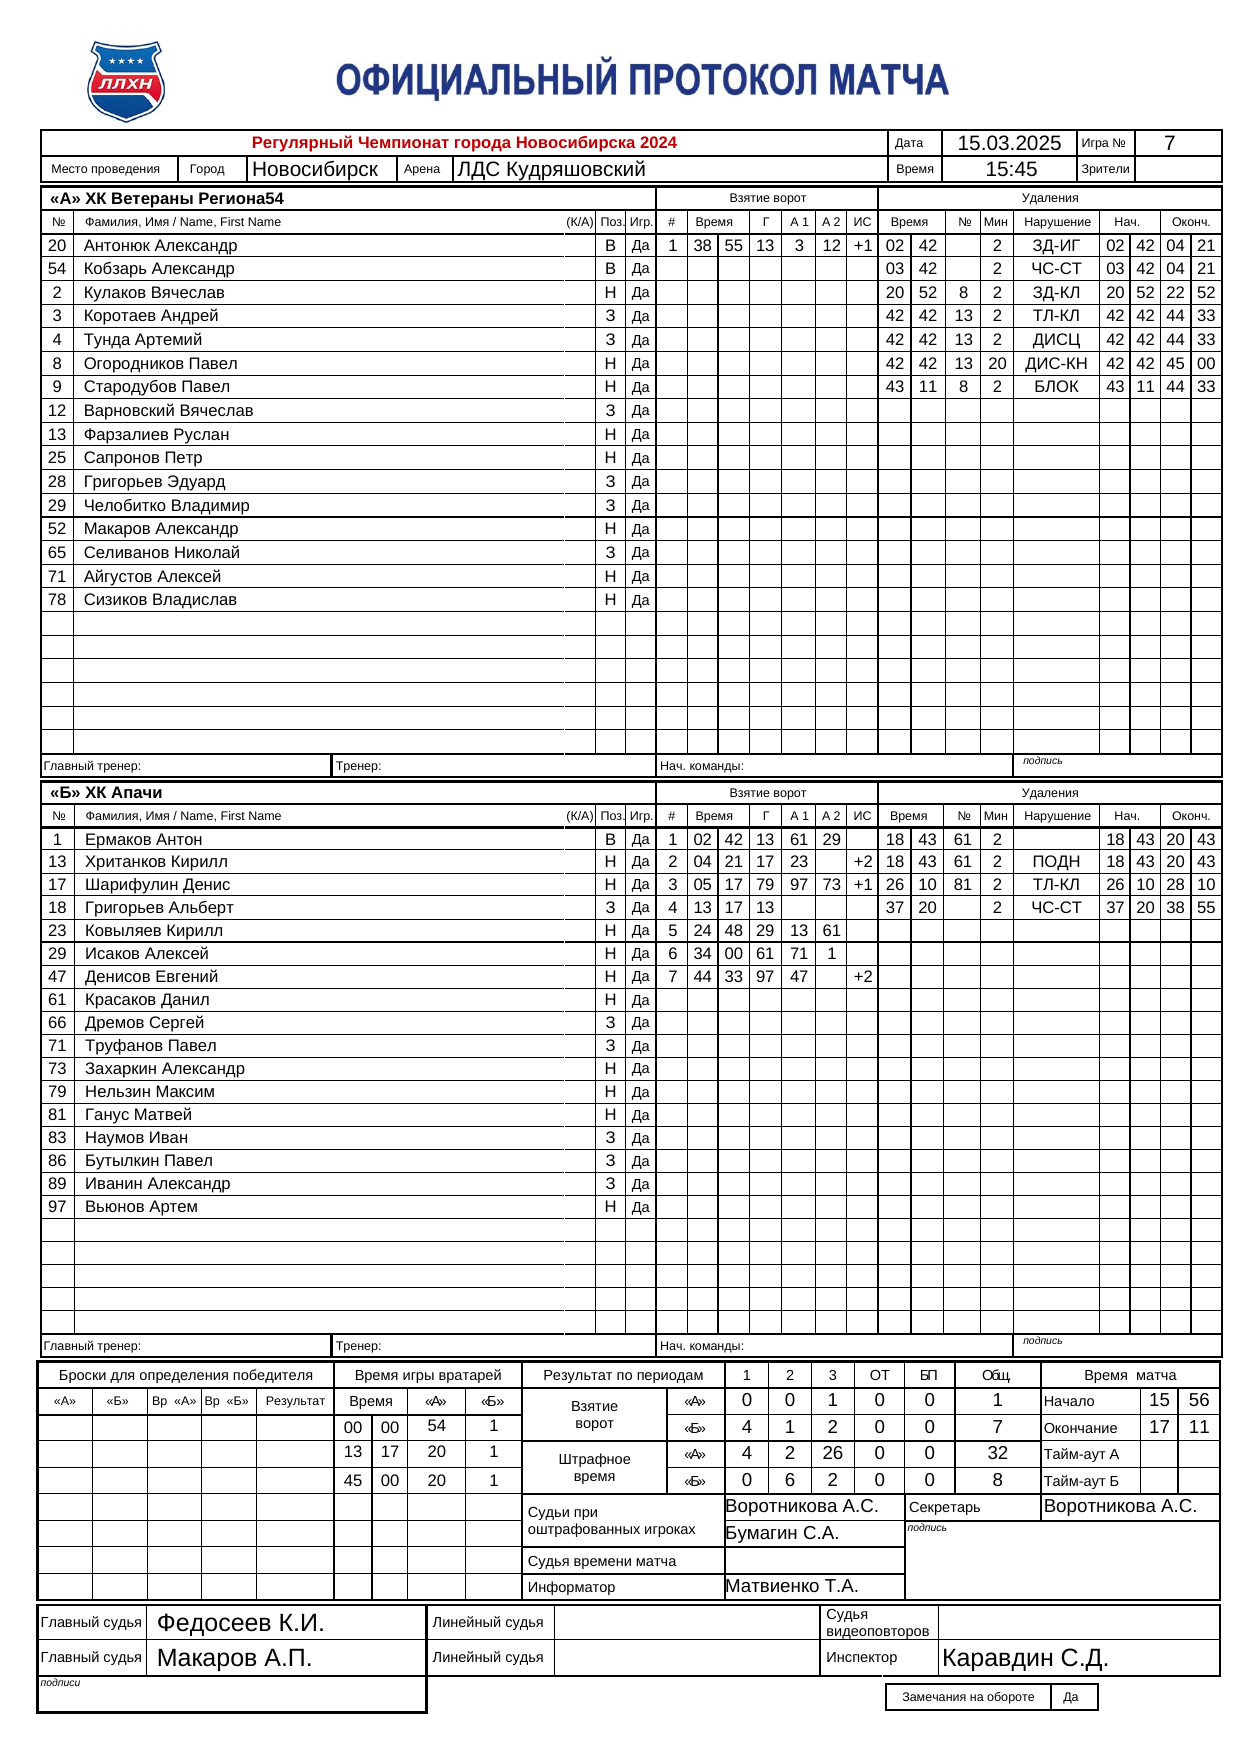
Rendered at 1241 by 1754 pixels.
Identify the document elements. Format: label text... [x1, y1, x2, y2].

table_cell Тренер: [333, 1335, 655, 1356]
table_cell [847, 1311, 877, 1333]
table_cell 1 [956, 1389, 1040, 1413]
table_cell [782, 683, 815, 706]
table_cell [981, 541, 1013, 564]
table_cell Место проведения [42, 157, 177, 181]
table_cell 0 [905, 1468, 954, 1493]
table_cell [1131, 1012, 1160, 1033]
table_cell [879, 1104, 910, 1126]
table_cell [565, 423, 595, 445]
table_cell [688, 1288, 717, 1310]
table_cell 2 [812, 1415, 854, 1440]
table_cell +2 [847, 850, 877, 872]
table_cell [981, 470, 1013, 493]
table_cell [816, 1288, 846, 1310]
table_cell [1014, 612, 1099, 634]
table_cell Нач. команды: [657, 1335, 1012, 1356]
table_cell А 2 [816, 211, 846, 233]
table_cell № [946, 211, 980, 233]
table_cell [565, 1012, 595, 1033]
table_header «А» ХК Ветераны Региона54 [42, 188, 655, 209]
table_cell [1161, 588, 1190, 611]
table_cell [719, 376, 749, 398]
table_cell [1100, 966, 1129, 987]
table_cell [688, 1242, 717, 1264]
table_cell 02 [688, 829, 717, 849]
table_cell [1100, 1288, 1129, 1310]
table_cell [1014, 1150, 1099, 1172]
table_cell [750, 352, 781, 374]
table_cell [1014, 730, 1099, 753]
table_cell [1100, 399, 1129, 422]
table_cell Вьюнов Артем [75, 1196, 564, 1218]
table_cell [944, 943, 980, 964]
table_cell 8 [956, 1468, 1040, 1493]
table_cell [719, 1035, 749, 1057]
table_cell [816, 1012, 846, 1033]
table_cell 1 [769, 1415, 811, 1440]
table_cell [657, 446, 687, 469]
table_cell [782, 1081, 815, 1103]
table_cell [257, 1468, 333, 1493]
table_cell 3 [42, 305, 73, 327]
table_cell [1014, 518, 1099, 540]
table_cell 61 [944, 850, 980, 872]
table_cell [688, 446, 717, 469]
table_cell [202, 1468, 256, 1493]
table_cell [1192, 446, 1221, 469]
table_cell 26 [879, 874, 910, 895]
table_cell Вр «А» [148, 1389, 201, 1413]
table_cell [74, 730, 564, 753]
table_cell 13 [946, 305, 980, 327]
table_cell Тайм-аут А [1042, 1441, 1140, 1467]
table_cell [1100, 1196, 1129, 1218]
table_cell [782, 1035, 815, 1057]
table_cell [816, 1058, 846, 1079]
table_cell [879, 1288, 910, 1310]
table_cell [1014, 636, 1099, 658]
table_cell [912, 1104, 943, 1126]
table_cell 83 [42, 1127, 74, 1149]
table_cell [782, 1173, 815, 1195]
table_cell Н [596, 446, 625, 469]
table_cell 2 [981, 305, 1013, 327]
table_cell [782, 1012, 815, 1033]
table_cell [719, 1219, 749, 1241]
table_cell 03 [879, 257, 910, 280]
table_cell Н [596, 588, 625, 611]
table_cell [1192, 470, 1221, 493]
table_cell 86 [42, 1150, 74, 1172]
table_cell [688, 1196, 717, 1218]
table_cell [719, 565, 749, 587]
table_cell 8 [42, 352, 73, 374]
table_cell 42 [1131, 257, 1160, 280]
table_cell [565, 281, 595, 303]
table_cell [75, 1288, 564, 1310]
table_cell Да [626, 423, 655, 445]
table_cell [1099, 1682, 1220, 1711]
table_cell [1014, 683, 1099, 706]
table_cell № [42, 211, 73, 233]
table_cell [1131, 1104, 1160, 1126]
table_cell [847, 1035, 877, 1057]
table_cell Да [626, 565, 655, 587]
table_cell [626, 612, 655, 634]
table_cell 42 [912, 352, 945, 374]
table_cell Н [596, 989, 625, 1011]
table_cell [719, 494, 749, 516]
table_cell [565, 707, 595, 729]
table_cell [879, 588, 910, 611]
table_cell 24 [688, 920, 717, 941]
table_cell 66 [42, 1012, 74, 1033]
table_cell [750, 707, 781, 729]
table_cell [719, 730, 749, 753]
table_cell [202, 1416, 256, 1440]
table_header Удаления [879, 188, 1221, 209]
table_cell [719, 989, 749, 1011]
table_cell 20 [1161, 850, 1190, 872]
table_cell 79 [750, 874, 781, 895]
table_cell [782, 1288, 815, 1310]
table_cell [946, 494, 980, 516]
table_cell [719, 399, 749, 422]
table_cell 29 [750, 920, 781, 941]
table_cell [944, 966, 980, 987]
table_cell З [596, 1127, 625, 1149]
table_cell [657, 612, 687, 634]
table_cell [596, 683, 625, 706]
table_cell [719, 446, 749, 469]
table_cell [408, 1521, 465, 1546]
table_cell [816, 1242, 846, 1264]
table_cell [879, 1242, 910, 1264]
table_cell [782, 730, 815, 753]
table_cell [657, 1265, 687, 1287]
table_cell З [596, 1150, 625, 1172]
table_cell [1100, 636, 1129, 658]
table_cell [1161, 659, 1190, 682]
table_cell Время [335, 1389, 407, 1413]
table_cell [879, 1219, 910, 1241]
table_cell 0 [726, 1389, 768, 1413]
table_cell [688, 1219, 717, 1241]
table_cell Поз. [596, 211, 625, 233]
table_cell [847, 1081, 877, 1103]
table_header 15.03.2025 [943, 131, 1076, 155]
table_cell [688, 1127, 717, 1149]
table_cell 44 [1161, 328, 1190, 351]
table_cell 33 [719, 966, 749, 987]
table_cell [847, 612, 877, 634]
table_cell 38 [1161, 896, 1190, 918]
table_cell [1014, 1012, 1099, 1033]
table_cell [946, 257, 980, 280]
table_cell [816, 399, 846, 422]
table_header Время игры вратарей [335, 1363, 521, 1387]
table_cell [1131, 399, 1160, 422]
table_cell [782, 376, 815, 398]
table_cell [688, 565, 717, 587]
table_cell [1131, 1288, 1160, 1310]
table_cell [626, 659, 655, 682]
table_cell [912, 1035, 943, 1057]
table_cell [1014, 446, 1099, 469]
table_header 7 [1136, 131, 1221, 155]
table_cell [879, 1265, 910, 1287]
table_cell [782, 1058, 815, 1079]
table_cell [981, 1035, 1013, 1057]
table_cell [981, 1058, 1013, 1079]
table_cell [657, 588, 687, 611]
table_cell [1131, 1150, 1160, 1172]
table_cell [946, 636, 980, 658]
table_cell 29 [816, 829, 846, 849]
table_cell Коротаев Андрей [74, 305, 564, 327]
table_cell [879, 636, 910, 658]
table_cell [626, 1219, 655, 1241]
table_cell [565, 446, 595, 469]
table_cell Да [626, 257, 655, 280]
table_cell 8 [946, 281, 980, 303]
table_cell «А» [668, 1442, 724, 1467]
table_cell [1131, 1265, 1160, 1287]
table_cell [1161, 1288, 1190, 1310]
table_cell [912, 1196, 943, 1218]
table_cell [42, 1242, 74, 1264]
table_cell [1131, 920, 1160, 941]
table_cell 42 [879, 305, 910, 327]
table_cell [688, 707, 717, 729]
table_cell [657, 1311, 687, 1333]
table_cell +2 [847, 966, 877, 987]
table_cell [750, 541, 781, 564]
table_cell [944, 896, 980, 918]
table_cell Да [626, 829, 655, 849]
table_cell [596, 707, 625, 729]
table_cell Время [879, 805, 943, 826]
table_cell [719, 328, 749, 351]
table_cell [1014, 423, 1099, 445]
table_cell Каравдин С.Д. [939, 1640, 1219, 1675]
table_cell 65 [42, 541, 73, 564]
table_cell 43 [879, 376, 910, 398]
table_cell [847, 1242, 877, 1264]
table_cell 18 [879, 829, 910, 849]
table_cell [1131, 494, 1160, 516]
table_cell [912, 966, 943, 987]
table_cell [946, 235, 980, 256]
table_cell [1100, 588, 1129, 611]
table_cell [816, 659, 846, 682]
table_cell [565, 920, 595, 941]
table_cell 02 [1100, 235, 1129, 256]
table_cell [944, 1127, 980, 1149]
table_cell [257, 1494, 333, 1520]
table_cell 28 [1161, 874, 1190, 895]
table_cell [1131, 1081, 1160, 1103]
table_cell [688, 1081, 717, 1103]
table_cell Айгустов Алексей [74, 565, 564, 587]
table_cell 26 [1100, 874, 1129, 895]
table_cell [1131, 541, 1160, 564]
table_cell [912, 612, 945, 634]
table_cell Секретарь [906, 1495, 1040, 1520]
table_cell [719, 470, 749, 493]
table_cell [1131, 659, 1160, 682]
table_cell [466, 1494, 521, 1520]
table_cell Труфанов Павел [75, 1035, 564, 1057]
table_cell [1100, 1242, 1129, 1264]
table_cell 97 [782, 874, 815, 895]
table_cell Фамилия, Имя / Name, First Name [75, 805, 565, 826]
table_cell [816, 305, 846, 327]
table_cell [1014, 588, 1099, 611]
table_cell Шарифулин Денис [75, 874, 564, 895]
table_cell Тайм-аут Б [1042, 1468, 1140, 1493]
table_cell [565, 518, 595, 540]
table_cell 03 [1100, 257, 1129, 280]
table_cell [1192, 1265, 1221, 1287]
table_cell 17 [1141, 1415, 1177, 1440]
table_cell 2 [812, 1468, 854, 1493]
table_cell Время [889, 157, 941, 181]
table_cell [565, 730, 595, 753]
table_cell 28 [42, 470, 73, 493]
table_cell [565, 896, 595, 918]
table_cell [750, 659, 781, 682]
table_cell [912, 541, 945, 564]
table_cell Нарушение [1014, 805, 1099, 826]
table_cell 2 [981, 376, 1013, 398]
table_cell 42 [912, 257, 945, 280]
table_cell [1014, 829, 1099, 849]
table_cell ТЛ-КЛ [1014, 305, 1099, 327]
table_cell [847, 423, 877, 445]
table_cell [847, 328, 877, 351]
table_cell [912, 1265, 943, 1287]
table_cell [816, 612, 846, 634]
table_cell 11 [1131, 376, 1160, 398]
table_cell 11 [912, 376, 945, 398]
table_cell [726, 1548, 904, 1573]
table_cell [565, 850, 595, 872]
table_header «Б» ХК Апачи [42, 783, 655, 803]
table_cell 89 [42, 1173, 74, 1195]
table_cell [657, 541, 687, 564]
table_cell 1 [657, 235, 687, 256]
table_header Дата [889, 131, 941, 155]
table_cell [750, 1012, 781, 1033]
table_cell [565, 1127, 595, 1149]
table_cell [981, 1242, 1013, 1264]
table_cell 20 [912, 896, 943, 918]
picture [5, 28, 1179, 129]
table_cell [408, 1574, 465, 1599]
table_cell [1192, 612, 1221, 634]
table_cell [373, 1494, 407, 1520]
table_cell [912, 730, 945, 753]
table_cell [657, 1219, 687, 1241]
table_cell [1141, 1441, 1177, 1467]
table_cell [782, 423, 815, 445]
table_cell [1014, 541, 1099, 564]
table_cell [335, 1521, 371, 1546]
table_cell А 1 [782, 211, 815, 233]
table_cell [847, 1265, 877, 1287]
table_cell Матвиенко Т.А. [726, 1575, 904, 1599]
table_cell [626, 683, 655, 706]
table_cell [750, 1058, 781, 1079]
table_cell [1131, 1035, 1160, 1057]
table_cell 43 [912, 850, 943, 872]
table_cell [565, 1196, 595, 1218]
table_cell [944, 1311, 980, 1333]
table_cell 33 [1192, 305, 1221, 327]
table_cell 10 [912, 874, 943, 895]
table_cell 78 [42, 588, 73, 611]
table_cell [912, 707, 945, 729]
table_cell [750, 636, 781, 658]
table_cell [1161, 707, 1190, 729]
table_header 2 [769, 1363, 811, 1387]
table_cell [719, 257, 749, 280]
table_cell [1014, 707, 1099, 729]
table_cell [944, 1288, 980, 1310]
table_cell 43 [912, 829, 943, 849]
table_cell Да [626, 1173, 655, 1195]
table_cell 25 [42, 446, 73, 469]
table_cell 7 [956, 1415, 1040, 1440]
table_cell Воротникова А.С. [1042, 1495, 1219, 1520]
table_cell [782, 1219, 815, 1241]
table_cell 0 [855, 1415, 904, 1440]
table_cell Макаров Александр [74, 518, 564, 540]
table_cell 20 [408, 1468, 465, 1493]
table_cell Н [596, 920, 625, 941]
table_cell [1100, 1104, 1129, 1126]
table_cell [39, 1521, 92, 1546]
table_cell [847, 1288, 877, 1310]
table_cell [1192, 1288, 1221, 1310]
table_cell [782, 541, 815, 564]
table_cell [75, 1242, 564, 1264]
table_cell [1192, 541, 1221, 564]
table_cell Да [626, 1150, 655, 1172]
table_cell [1100, 612, 1129, 634]
table_cell Тренер: [333, 755, 655, 776]
table_header Да [1052, 1685, 1097, 1709]
table_cell [912, 1058, 943, 1079]
table_cell 13 [335, 1441, 371, 1467]
table_cell 42 [879, 352, 910, 374]
table_cell [1100, 470, 1129, 493]
table_cell [912, 659, 945, 682]
table_cell [257, 1521, 333, 1546]
table_cell [946, 707, 980, 729]
table_cell 2 [981, 850, 1013, 872]
table_cell [626, 707, 655, 729]
table_cell 04 [688, 850, 717, 872]
table_cell [1192, 1196, 1221, 1218]
table_cell 0 [905, 1442, 954, 1467]
table_cell [565, 1311, 595, 1333]
table_cell «Б » [466, 1389, 521, 1413]
table_cell [939, 1606, 1219, 1639]
table_cell Да [626, 920, 655, 941]
table_cell [1100, 1058, 1129, 1079]
table_cell [657, 1288, 687, 1310]
table_cell [1136, 157, 1221, 181]
table_cell [565, 1242, 595, 1264]
table_cell «Б» [668, 1415, 724, 1440]
table_cell [688, 1150, 717, 1172]
table_cell [1131, 730, 1160, 753]
table_cell [847, 920, 877, 941]
table_cell [688, 423, 717, 445]
table_cell [565, 1104, 595, 1126]
table_cell [782, 565, 815, 587]
table_cell 12 [42, 399, 73, 422]
table_cell А 2 [816, 805, 846, 826]
table_cell [944, 1242, 980, 1264]
table_cell 61 [42, 989, 74, 1011]
table_cell [879, 423, 910, 445]
table_cell [946, 518, 980, 540]
table_cell [981, 1311, 1013, 1333]
table_cell [565, 1035, 595, 1057]
table_cell [565, 989, 595, 1011]
table_cell [1161, 966, 1190, 987]
table_cell [657, 565, 687, 587]
table_cell [657, 659, 687, 682]
table_cell [93, 1547, 147, 1573]
table_cell [657, 1035, 687, 1057]
table_cell Оконч. [1161, 211, 1221, 233]
table_cell 04 [1161, 235, 1190, 256]
table_cell [1131, 989, 1160, 1011]
table_cell подпись [1014, 1335, 1221, 1356]
table_cell 61 [816, 920, 846, 941]
table_cell Григорьев Эдуард [74, 470, 564, 493]
table_cell [879, 1081, 910, 1103]
table_cell [565, 659, 595, 682]
table_cell [1100, 1035, 1129, 1057]
table_cell 20 [42, 235, 73, 256]
table_cell [946, 659, 980, 682]
table_cell [847, 305, 877, 327]
table_cell 71 [42, 1035, 74, 1057]
table_cell [373, 1574, 407, 1599]
table_cell [596, 730, 625, 753]
table_cell [596, 1311, 625, 1333]
table_cell ТЛ-КЛ [1014, 874, 1099, 895]
table_cell [750, 588, 781, 611]
table_cell [719, 707, 749, 729]
table_cell [1161, 612, 1190, 634]
table_cell З [596, 1012, 625, 1033]
table_cell [719, 636, 749, 658]
table_cell [1014, 1265, 1099, 1287]
table_cell [879, 989, 910, 1011]
table_cell 18 [1100, 850, 1129, 872]
table_cell [1100, 730, 1129, 753]
table_cell [1131, 446, 1160, 469]
table_cell 05 [688, 874, 717, 895]
table_cell подписи [39, 1677, 425, 1711]
table_cell 00 [373, 1416, 407, 1440]
table_cell Линейный судья [428, 1640, 554, 1675]
table_cell [912, 1081, 943, 1103]
table_cell Красаков Данил [75, 989, 564, 1011]
table_cell [946, 683, 980, 706]
table_cell 43 [1192, 829, 1221, 849]
table_cell [750, 1196, 781, 1218]
table_cell Время [879, 211, 945, 233]
table_cell 4 [657, 896, 687, 918]
table_cell [565, 305, 595, 327]
table_cell [782, 588, 815, 611]
table_cell [847, 518, 877, 540]
table_cell [847, 494, 877, 516]
table_cell [1014, 1081, 1099, 1103]
table_cell [657, 683, 687, 706]
table_cell Зрители [1078, 157, 1134, 181]
table_cell [847, 470, 877, 493]
table_cell [1161, 470, 1190, 493]
table_cell [946, 470, 980, 493]
table_cell [42, 683, 73, 706]
table_cell [596, 1219, 625, 1241]
table_cell [1192, 1150, 1221, 1172]
table_cell [879, 943, 910, 964]
table_cell [912, 1150, 943, 1172]
table_cell Наумов Иван [75, 1127, 564, 1149]
table_cell [42, 659, 73, 682]
table_cell [75, 1311, 564, 1333]
table_cell [879, 1311, 910, 1333]
table_cell [816, 1127, 846, 1149]
table_cell 17 [373, 1441, 407, 1467]
table_cell [657, 1242, 687, 1264]
table_cell [912, 518, 945, 540]
table_cell [688, 257, 717, 280]
table_cell 73 [816, 874, 846, 895]
table_cell [1100, 1265, 1129, 1287]
table_cell [39, 1416, 92, 1440]
table_cell 23 [782, 850, 815, 872]
table_cell [816, 352, 846, 374]
table_cell [782, 352, 815, 374]
table_cell 43 [1100, 376, 1129, 398]
table_cell [847, 399, 877, 422]
table_cell [1014, 1173, 1099, 1195]
table_cell Линейный судья [428, 1606, 554, 1639]
table_cell [1192, 1242, 1221, 1264]
table_cell [912, 423, 945, 445]
table_cell [657, 399, 687, 422]
table_cell [750, 305, 781, 327]
table_cell [1161, 446, 1190, 469]
table_cell [688, 376, 717, 398]
table_cell [1131, 565, 1160, 587]
table_cell [688, 1012, 717, 1033]
table_cell [981, 1265, 1013, 1287]
table_cell Сапронов Петр [74, 446, 564, 469]
table_cell [1161, 565, 1190, 587]
table_cell 21 [719, 850, 749, 872]
table_cell 20 [879, 281, 910, 303]
table_cell З [596, 305, 625, 327]
table_cell Нач. [1100, 805, 1160, 826]
table_header Результат по периодам [523, 1363, 724, 1387]
table_cell [816, 446, 846, 469]
table_cell ЗД-ИГ [1014, 235, 1099, 256]
table_cell [1131, 683, 1160, 706]
table_cell Фарзалиев Руслан [74, 423, 564, 445]
table_cell [565, 235, 595, 256]
table_header 3 [812, 1363, 854, 1387]
table_cell [1100, 1127, 1129, 1149]
table_cell Начало [1042, 1389, 1140, 1413]
table_cell Да [626, 874, 655, 895]
table_cell [912, 1242, 943, 1264]
table_cell [912, 494, 945, 516]
table_cell [93, 1416, 147, 1440]
table_cell +1 [847, 874, 877, 895]
table_cell 17 [750, 850, 781, 872]
table_cell Н [596, 966, 625, 987]
table_cell 54 [42, 257, 73, 280]
table_cell 97 [750, 966, 781, 987]
table_cell [1161, 1265, 1190, 1287]
table_cell Да [626, 470, 655, 493]
table_cell Фамилия, Имя / Name, First Name [74, 211, 565, 233]
table_cell «А» [39, 1389, 92, 1413]
table_cell [1192, 1311, 1221, 1333]
table_cell 26 [812, 1442, 854, 1467]
table_cell [257, 1441, 333, 1467]
table_cell 42 [879, 328, 910, 351]
table_cell [879, 659, 910, 682]
table_cell Арена [398, 157, 452, 181]
table_cell 13 [688, 896, 717, 918]
table_cell [626, 1265, 655, 1287]
table_cell [688, 588, 717, 611]
table_cell [373, 1547, 407, 1573]
table_cell [1131, 943, 1160, 964]
table_cell 37 [1100, 896, 1129, 918]
table_cell [1014, 943, 1099, 964]
table_cell [750, 376, 781, 398]
table_cell Да [626, 1035, 655, 1057]
table_cell [565, 1081, 595, 1103]
table_cell [1192, 659, 1221, 682]
table_cell 97 [42, 1196, 74, 1218]
table_cell [1161, 518, 1190, 540]
table_cell 38 [688, 235, 717, 256]
table_cell [1192, 707, 1221, 729]
table_cell [816, 1219, 846, 1241]
table_cell [93, 1468, 147, 1493]
table_cell 2 [769, 1442, 811, 1467]
table_cell 54 [408, 1416, 465, 1440]
table_cell [816, 1265, 846, 1287]
table_cell [1100, 446, 1129, 469]
table_cell Ковыляев Кирилл [75, 920, 564, 941]
table_cell З [596, 1035, 625, 1057]
table_cell [148, 1574, 201, 1599]
table_cell Селиванов Николай [74, 541, 564, 564]
table_cell [1161, 1219, 1190, 1241]
table_cell 42 [719, 829, 749, 849]
table_cell Федосеев К.И. [147, 1606, 425, 1639]
table_cell [847, 1012, 877, 1033]
table_cell 11 [1179, 1415, 1219, 1440]
table_cell [688, 989, 717, 1011]
table_cell [750, 1173, 781, 1195]
table_cell [42, 1265, 74, 1287]
table_cell [912, 636, 945, 658]
table_cell 34 [688, 943, 717, 964]
table_cell 17 [719, 896, 749, 918]
table_cell 44 [1161, 305, 1190, 327]
table_cell [688, 518, 717, 540]
table_cell [816, 470, 846, 493]
table_cell Антонюк Александр [74, 235, 564, 256]
table_cell [946, 399, 980, 422]
table_cell Н [596, 1058, 625, 1079]
table_cell «Б» [93, 1389, 147, 1413]
table_header Время матча [1042, 1363, 1219, 1387]
table_cell [847, 1196, 877, 1218]
table_cell [750, 1035, 781, 1057]
table_header Броски для определения победителя [39, 1363, 333, 1387]
table_cell [1161, 399, 1190, 422]
table_cell 33 [1192, 328, 1221, 351]
table_cell 61 [750, 943, 781, 964]
table_cell [879, 1035, 910, 1057]
table_cell [1161, 1058, 1190, 1079]
table_cell 42 [1100, 328, 1129, 351]
table_cell [626, 1311, 655, 1333]
table_cell [879, 730, 910, 753]
table_cell [1100, 1150, 1129, 1172]
table_cell [912, 1127, 943, 1149]
table_cell [946, 588, 980, 611]
table_cell Н [596, 376, 625, 398]
table_cell [428, 1677, 882, 1711]
table_cell [981, 1012, 1013, 1033]
table_cell 45 [1161, 352, 1190, 374]
table_cell 3 [782, 235, 815, 256]
table_cell [1161, 1242, 1190, 1264]
table_cell [1179, 1441, 1219, 1467]
table_cell [912, 989, 943, 1011]
table_cell [1161, 730, 1190, 753]
table_cell [626, 1288, 655, 1310]
table_cell [750, 423, 781, 445]
table_cell Да [626, 446, 655, 469]
table_cell [847, 943, 877, 964]
table_cell 43 [1131, 829, 1160, 849]
table_cell [657, 1081, 687, 1103]
table_cell 52 [42, 518, 73, 540]
table_cell [1100, 518, 1129, 540]
table_cell 4 [726, 1415, 768, 1440]
table_cell [879, 470, 910, 493]
table_header Игра № [1078, 131, 1134, 155]
table_cell Взятие ворот [523, 1389, 666, 1440]
table_cell [912, 1311, 943, 1333]
table_cell [816, 1150, 846, 1172]
table_cell [816, 683, 846, 706]
table_cell З [596, 328, 625, 351]
table_cell 13 [42, 850, 74, 872]
table_cell [719, 1081, 749, 1103]
table_cell [657, 1173, 687, 1195]
table_cell [879, 683, 910, 706]
table_cell Г [750, 805, 781, 826]
table_cell [657, 1104, 687, 1126]
table_cell [565, 257, 595, 280]
table_cell [1179, 1468, 1219, 1493]
table_cell # [657, 805, 687, 826]
table_cell [879, 446, 910, 469]
table_cell ДИС-КН [1014, 352, 1099, 374]
table_cell [912, 683, 945, 706]
table_cell 13 [782, 920, 815, 941]
table_cell [1014, 1288, 1099, 1310]
table_cell [688, 1265, 717, 1287]
table_cell [555, 1606, 819, 1639]
table_cell [688, 1173, 717, 1195]
table_cell 15 [1141, 1389, 1177, 1413]
table_cell Захаркин Александр [75, 1058, 564, 1079]
table_cell Город [179, 157, 246, 181]
table_cell [981, 565, 1013, 587]
table_cell Н [596, 943, 625, 964]
table_cell 23 [42, 920, 74, 941]
table_cell [596, 636, 625, 658]
table_cell Поз. [596, 805, 625, 826]
table_cell [1014, 1127, 1099, 1149]
table_cell 43 [1131, 850, 1160, 872]
table_cell 13 [750, 829, 781, 849]
table_cell [1100, 943, 1129, 964]
table_cell [1100, 541, 1129, 564]
table_cell Да [626, 943, 655, 964]
table_cell [565, 376, 595, 398]
table_cell [1192, 1219, 1221, 1241]
table_cell ЧС-СТ [1014, 257, 1099, 280]
table_cell [750, 1104, 781, 1126]
table_cell [688, 730, 717, 753]
table_cell 73 [42, 1058, 74, 1079]
table_cell [657, 257, 687, 280]
table_cell Игр. [626, 805, 655, 826]
table_cell [565, 683, 595, 706]
table_cell В [596, 257, 625, 280]
table_cell [148, 1494, 201, 1520]
table_cell А 1 [782, 805, 815, 826]
table_cell [1100, 707, 1129, 729]
table_cell ПОДН [1014, 850, 1099, 872]
table_cell [879, 966, 910, 987]
table_cell [1014, 565, 1099, 587]
table_cell [657, 989, 687, 1011]
table_cell 47 [782, 966, 815, 987]
table_cell [816, 1104, 846, 1126]
table_cell ИС [847, 211, 877, 233]
table_cell 22 [1161, 281, 1190, 303]
table_cell [782, 518, 815, 540]
table_cell [782, 1104, 815, 1126]
table_cell 00 [373, 1468, 407, 1493]
table_cell 7 [657, 966, 687, 987]
table_cell [202, 1521, 256, 1546]
table_cell 2 [981, 829, 1013, 849]
table_cell [879, 494, 910, 516]
table_cell [626, 636, 655, 658]
table_cell [944, 1081, 980, 1103]
table_cell Игр. [626, 211, 655, 233]
table_cell 1 [812, 1389, 854, 1413]
table_cell [879, 1127, 910, 1149]
table_cell [847, 989, 877, 1011]
table_cell [93, 1441, 147, 1467]
table_cell [879, 1058, 910, 1079]
table_cell [782, 1242, 815, 1264]
table_cell 61 [782, 829, 815, 849]
table_cell [1100, 1081, 1129, 1103]
table_cell 52 [1131, 281, 1160, 303]
table_cell [879, 565, 910, 587]
table_cell [1192, 399, 1221, 422]
table_cell Результат [257, 1389, 333, 1413]
table_cell [847, 1127, 877, 1149]
table_cell [688, 494, 717, 516]
table_cell [816, 850, 846, 872]
table_cell Н [596, 423, 625, 445]
table_cell 12 [816, 235, 846, 256]
table_cell [1014, 1035, 1099, 1057]
table_cell [1192, 1012, 1221, 1033]
table_cell [750, 1150, 781, 1172]
table_cell [1131, 1173, 1160, 1195]
table_cell «А» [408, 1389, 465, 1413]
table_cell [944, 1058, 980, 1079]
table_cell Да [626, 494, 655, 516]
table_cell [1161, 423, 1190, 445]
table_cell [719, 305, 749, 327]
table_cell Да [626, 1104, 655, 1126]
table_cell [782, 659, 815, 682]
table_cell 20 [408, 1441, 465, 1467]
table_cell [847, 707, 877, 729]
table_cell [944, 1012, 980, 1033]
table_cell [1014, 494, 1099, 516]
table_cell [1161, 1150, 1190, 1172]
table_cell [1014, 470, 1099, 493]
table_cell [688, 541, 717, 564]
table_cell [1131, 707, 1160, 729]
table_cell [816, 730, 846, 753]
table_cell [1014, 399, 1099, 422]
table_cell [750, 1242, 781, 1264]
table_cell Н [596, 352, 625, 374]
table_cell 2 [981, 874, 1013, 895]
table_cell [42, 1288, 74, 1310]
table_cell [912, 943, 943, 964]
table_cell [688, 352, 717, 374]
table_cell [981, 659, 1013, 682]
table_cell [565, 943, 595, 964]
table_cell 20 [1131, 896, 1160, 918]
table_cell [981, 730, 1013, 753]
table_cell [750, 1081, 781, 1103]
table_cell [816, 423, 846, 445]
table_cell Нач. команды: [657, 755, 1012, 776]
table_cell Да [626, 1012, 655, 1033]
table_cell [981, 1219, 1013, 1241]
table_cell [912, 1288, 943, 1310]
table_cell [74, 683, 564, 706]
table_cell [657, 305, 687, 327]
table_cell Главный судья [39, 1640, 146, 1675]
table_cell [75, 1265, 564, 1287]
table_cell [981, 612, 1013, 634]
table_cell [688, 683, 717, 706]
table_cell 20 [1100, 281, 1129, 303]
table_cell [879, 1150, 910, 1172]
table_cell [981, 1150, 1013, 1172]
table_cell [981, 1288, 1013, 1310]
table_cell [42, 636, 73, 658]
table_cell [1161, 1311, 1190, 1333]
table_cell [1192, 1081, 1221, 1103]
table_cell «Б» [668, 1468, 724, 1493]
table_cell 45 [335, 1468, 371, 1493]
table_cell [879, 1012, 910, 1033]
table_cell Главный судья [39, 1606, 146, 1639]
table_cell Бумагин С.А. [726, 1521, 904, 1546]
table_cell [1161, 989, 1190, 1011]
table_cell [1161, 943, 1190, 964]
table_cell Н [596, 1196, 625, 1218]
table_header Регулярный Чемпионат города Новосибирска 2024 [42, 131, 887, 155]
table_cell [688, 1058, 717, 1079]
table_cell [257, 1416, 333, 1440]
table_cell 44 [1161, 376, 1190, 398]
table_cell 0 [855, 1468, 904, 1493]
table_cell [981, 446, 1013, 469]
table_cell [1014, 1311, 1099, 1333]
table_cell [782, 1311, 815, 1333]
table_cell [1100, 1219, 1129, 1241]
table_cell [688, 470, 717, 493]
table_cell [847, 352, 877, 374]
table_cell Главный тренер: [42, 1335, 330, 1356]
table_cell [879, 920, 910, 941]
table_cell [1161, 683, 1190, 706]
table_cell [1161, 541, 1190, 564]
table_cell [1100, 494, 1129, 516]
table_cell [42, 1219, 74, 1241]
table_cell З [596, 541, 625, 564]
table_cell 21 [1192, 257, 1221, 280]
table_cell 42 [912, 305, 945, 327]
table_cell [565, 829, 595, 849]
table_cell [1014, 966, 1099, 987]
table_cell Судьи при оштрафованных игроках [523, 1495, 724, 1546]
table_cell 52 [1192, 281, 1221, 303]
table_cell [750, 470, 781, 493]
table_cell [912, 1012, 943, 1033]
table_cell [719, 1265, 749, 1287]
table_cell [1192, 683, 1221, 706]
table_cell [981, 588, 1013, 611]
table_cell [75, 1219, 564, 1241]
table_cell [1100, 659, 1129, 682]
table_cell [148, 1547, 201, 1573]
table_cell Вр «Б» [202, 1389, 256, 1413]
table_cell «А» [668, 1389, 724, 1413]
table_cell [1100, 1311, 1129, 1333]
table_cell [1014, 1196, 1099, 1218]
table_cell [816, 966, 846, 987]
table_cell [1131, 1311, 1160, 1333]
table_cell Да [626, 588, 655, 611]
table_cell 52 [912, 281, 945, 303]
table_header Замечания на обороте [887, 1685, 1050, 1709]
table_cell [565, 1173, 595, 1195]
table_cell [750, 1311, 781, 1333]
table_cell 42 [1131, 328, 1160, 351]
table_cell [565, 1219, 595, 1241]
table_cell [373, 1521, 407, 1546]
table_cell [782, 1127, 815, 1149]
table_cell [847, 281, 877, 303]
table_cell [1192, 966, 1221, 987]
table_cell 1 [816, 943, 846, 964]
table_cell [688, 328, 717, 351]
table_cell 17 [719, 874, 749, 895]
table_cell [1131, 423, 1160, 445]
table_cell [816, 707, 846, 729]
table_cell 42 [1131, 235, 1160, 256]
table_cell [202, 1547, 256, 1573]
table_cell [1161, 1035, 1190, 1057]
table_cell 48 [719, 920, 749, 941]
table_cell [148, 1521, 201, 1546]
table_cell [657, 518, 687, 540]
table_cell Дремов Сергей [75, 1012, 564, 1033]
table_cell [1192, 989, 1221, 1011]
table_cell 42 [912, 328, 945, 351]
table_cell [1141, 1468, 1177, 1493]
table_cell 8 [946, 376, 980, 398]
table_cell Огородников Павел [74, 352, 564, 374]
table_cell [981, 989, 1013, 1011]
table_cell ЧС-СТ [1014, 896, 1099, 918]
table_cell [719, 1196, 749, 1218]
table_cell З [596, 470, 625, 493]
table_cell [257, 1547, 333, 1573]
table_cell [565, 541, 595, 564]
table_cell [1014, 659, 1099, 682]
table_cell [946, 423, 980, 445]
table_cell [39, 1494, 92, 1520]
table_cell В [596, 235, 625, 256]
table_cell 2 [981, 257, 1013, 280]
table_cell 37 [879, 896, 910, 918]
table_cell [555, 1640, 819, 1675]
table_cell [912, 588, 945, 611]
table_cell Да [626, 235, 655, 256]
table_cell 47 [42, 966, 74, 987]
table_cell [750, 565, 781, 587]
table_cell Судья видеоповторов [821, 1606, 938, 1639]
table_cell 9 [42, 376, 73, 398]
table_cell [782, 470, 815, 493]
table_cell З [596, 1173, 625, 1195]
table_cell Время [688, 211, 749, 233]
table_cell [596, 659, 625, 682]
table_cell [657, 1150, 687, 1172]
table_header ОТ [855, 1363, 904, 1387]
table_cell [750, 1219, 781, 1241]
table_cell 00 [719, 943, 749, 964]
table_cell 42 [1100, 305, 1129, 327]
table_cell [847, 659, 877, 682]
table_header Удаления [879, 783, 1221, 803]
table_cell [202, 1574, 256, 1599]
table_cell 1 [657, 829, 687, 849]
table_cell [1100, 683, 1129, 706]
table_cell [1100, 1012, 1129, 1033]
table_cell [688, 659, 717, 682]
table_cell [719, 588, 749, 611]
table_cell [688, 281, 717, 303]
table_cell [1131, 1242, 1160, 1264]
table_cell 10 [1192, 874, 1221, 895]
table_cell [42, 1311, 74, 1333]
table_cell 2 [981, 235, 1013, 256]
table_cell Да [626, 1127, 655, 1149]
table_cell 61 [944, 829, 980, 849]
table_cell [981, 1173, 1013, 1195]
table_cell [750, 518, 781, 540]
table_cell [879, 707, 910, 729]
table_cell Главный тренер: [42, 755, 330, 776]
table_cell 15:45 [943, 157, 1076, 181]
table_cell ЛДС Кудряшовский [454, 157, 887, 181]
table_cell [688, 1104, 717, 1126]
table_cell [719, 1058, 749, 1079]
table_cell [466, 1521, 521, 1546]
table_cell [782, 612, 815, 634]
table_cell Варновский Вячеслав [74, 399, 564, 422]
table_cell [847, 829, 877, 849]
table_cell [879, 518, 910, 540]
table_cell [1131, 588, 1160, 611]
table_cell [981, 399, 1013, 422]
table_cell [1100, 565, 1129, 587]
table_cell Штрафное время [523, 1442, 666, 1493]
table_cell [1100, 989, 1129, 1011]
table_cell [719, 352, 749, 374]
table_cell [719, 518, 749, 540]
table_cell В [596, 829, 625, 849]
table_cell Нельзин Максим [75, 1081, 564, 1103]
table_cell 42 [912, 235, 945, 256]
table_cell [688, 1311, 717, 1333]
table_cell [1192, 565, 1221, 587]
table_cell Да [626, 966, 655, 987]
table_cell 2 [981, 896, 1013, 918]
table_cell [816, 281, 846, 303]
table_cell 42 [1100, 352, 1129, 374]
table_cell 20 [1161, 829, 1190, 849]
table_cell подпись [906, 1522, 1219, 1599]
table_cell [39, 1574, 92, 1599]
table_cell [750, 494, 781, 516]
table_cell [847, 683, 877, 706]
table_cell Исаков Алексей [75, 943, 564, 964]
table_cell [1192, 920, 1221, 941]
table_cell [1161, 1012, 1190, 1033]
table_cell [847, 257, 877, 280]
table_cell [912, 1173, 943, 1195]
table_cell [1131, 518, 1160, 540]
table_cell [981, 494, 1013, 516]
table_cell [626, 730, 655, 753]
table_cell Хританков Кирилл [75, 850, 564, 872]
table_cell 0 [769, 1389, 811, 1413]
table_cell [782, 257, 815, 280]
table_header Взятие ворот [657, 783, 877, 803]
table_cell [148, 1468, 201, 1493]
table_cell [1161, 1196, 1190, 1218]
table_cell [1014, 920, 1099, 941]
table_cell Челобитко Владимир [74, 494, 564, 516]
table_cell [1192, 518, 1221, 540]
table_cell [847, 565, 877, 587]
table_cell [1100, 423, 1129, 445]
table_cell 17 [42, 874, 74, 895]
table_cell Иванин Александр [75, 1173, 564, 1195]
table_cell Да [626, 281, 655, 303]
table_cell Г [750, 211, 781, 233]
table_cell [847, 636, 877, 658]
table_cell [1161, 636, 1190, 658]
table_cell [912, 1219, 943, 1241]
table_cell Время [688, 805, 749, 826]
table_cell [719, 659, 749, 682]
table_cell 10 [1131, 874, 1160, 895]
table_cell [946, 541, 980, 564]
table_cell ИС [847, 805, 877, 826]
table_cell [750, 1288, 781, 1310]
table_cell [981, 423, 1013, 445]
table_cell Да [626, 518, 655, 540]
table_cell [879, 612, 910, 634]
table_cell [750, 1127, 781, 1149]
table_cell Денисов Евгений [75, 966, 564, 987]
table_cell Тунда Артемий [74, 328, 564, 351]
table_cell [816, 1035, 846, 1057]
table_cell [93, 1494, 147, 1520]
table_cell Да [626, 541, 655, 564]
table_cell Сизиков Владислав [74, 588, 564, 611]
table_cell [782, 305, 815, 327]
table_cell [657, 1058, 687, 1079]
table_cell [1014, 989, 1099, 1011]
table_cell [719, 612, 749, 634]
table_cell [719, 683, 749, 706]
table_cell [912, 446, 945, 469]
table_cell [74, 707, 564, 729]
table_cell [816, 1173, 846, 1195]
table_cell Да [626, 352, 655, 374]
table_cell [1131, 636, 1160, 658]
table_cell Да [626, 305, 655, 327]
table_cell [782, 989, 815, 1011]
table_cell [596, 1288, 625, 1310]
table_cell [782, 328, 815, 351]
table_cell 44 [688, 966, 717, 987]
table_cell [74, 659, 564, 682]
table_cell [74, 612, 564, 634]
table_cell 1 [466, 1416, 521, 1440]
table_cell [657, 352, 687, 374]
table_cell [565, 966, 595, 987]
table_cell Григорьев Альберт [75, 896, 564, 918]
table_cell [202, 1441, 256, 1467]
table_cell [981, 518, 1013, 540]
table_cell [657, 328, 687, 351]
table_cell [565, 565, 595, 587]
table_cell З [596, 399, 625, 422]
table_cell [565, 399, 595, 422]
table_header БП [905, 1363, 954, 1387]
table_cell [946, 446, 980, 469]
table_cell 55 [1192, 896, 1221, 918]
table_cell [1192, 494, 1221, 516]
table_cell [782, 399, 815, 422]
table_cell Ермаков Антон [75, 829, 564, 849]
table_cell [39, 1468, 92, 1493]
table_cell 32 [956, 1442, 1040, 1467]
table_cell 0 [905, 1389, 954, 1413]
table_cell [565, 874, 595, 895]
table_cell [719, 1173, 749, 1195]
table_cell Воротникова А.С. [726, 1495, 904, 1520]
table_cell 1 [42, 829, 74, 849]
table_cell 18 [42, 896, 74, 918]
table_cell [847, 1173, 877, 1195]
table_cell 6 [769, 1468, 811, 1493]
table_cell +1 [847, 235, 877, 256]
table_cell Н [596, 565, 625, 587]
table_cell Информатор [523, 1575, 724, 1599]
table_cell Мин [981, 211, 1013, 233]
table_cell [912, 920, 943, 941]
table_cell [1014, 1242, 1099, 1264]
table_cell 0 [855, 1442, 904, 1467]
table_cell [335, 1574, 371, 1599]
table_cell 13 [750, 235, 781, 256]
table_cell Да [626, 896, 655, 918]
table_cell [1192, 423, 1221, 445]
table_cell [257, 1574, 333, 1599]
table_cell [750, 399, 781, 422]
table_cell Н [596, 1104, 625, 1126]
table_cell 2 [981, 281, 1013, 303]
table_cell [1192, 1035, 1221, 1057]
table_cell [782, 636, 815, 658]
table_cell [1161, 1127, 1190, 1149]
table_cell [657, 1127, 687, 1149]
table_cell [782, 707, 815, 729]
table_cell [1131, 966, 1160, 987]
table_header 1 [726, 1363, 768, 1387]
table_cell Стародубов Павел [74, 376, 564, 398]
table_cell 0 [855, 1389, 904, 1413]
table_cell [847, 896, 877, 918]
table_cell [847, 588, 877, 611]
table_cell [466, 1574, 521, 1599]
table_cell 71 [42, 565, 73, 587]
table_cell 13 [946, 328, 980, 351]
table_cell [719, 1104, 749, 1126]
table_cell 2 [42, 281, 73, 303]
table_cell Кобзарь Александр [74, 257, 564, 280]
table_cell [946, 612, 980, 634]
table_cell 04 [1161, 257, 1190, 280]
table_cell [1100, 920, 1129, 941]
table_cell 4 [726, 1442, 768, 1467]
table_cell [944, 1196, 980, 1218]
table_cell [719, 1288, 749, 1310]
table_cell [879, 1173, 910, 1195]
table_cell [981, 683, 1013, 706]
table_cell [816, 518, 846, 540]
table_cell [944, 1173, 980, 1195]
table_cell [944, 1035, 980, 1057]
table_cell [93, 1574, 147, 1599]
table_cell [816, 636, 846, 658]
table_cell [944, 1219, 980, 1241]
table_cell [847, 376, 877, 398]
table_cell [565, 1288, 595, 1310]
table_cell 18 [879, 850, 910, 872]
table_cell 29 [42, 494, 73, 516]
table_cell [565, 494, 595, 516]
table_cell 02 [879, 235, 910, 256]
table_cell Н [596, 281, 625, 303]
table_cell [750, 683, 781, 706]
table_cell Судья времени матча [523, 1548, 724, 1573]
table_cell [1131, 1127, 1160, 1149]
table_cell [335, 1547, 371, 1573]
table_cell [657, 494, 687, 516]
table_cell [847, 541, 877, 564]
table_cell [1014, 1219, 1099, 1241]
table_cell [657, 376, 687, 398]
table_cell [912, 565, 945, 587]
table_cell [816, 588, 846, 611]
table_cell [39, 1547, 92, 1573]
table_cell (К/А) [565, 805, 595, 826]
table_cell 56 [1179, 1389, 1219, 1413]
table_cell [1161, 494, 1190, 516]
table_cell [1161, 920, 1190, 941]
table_cell [750, 446, 781, 469]
table_cell [565, 636, 595, 658]
table_cell [1131, 612, 1160, 634]
table_cell Да [626, 1196, 655, 1218]
table_cell ДИСЦ [1014, 328, 1099, 351]
table_cell № [944, 805, 980, 826]
table_cell [879, 541, 910, 564]
table_cell [879, 399, 910, 422]
table_cell Окончание [1042, 1415, 1140, 1440]
table_cell [847, 1058, 877, 1079]
table_cell 33 [1192, 376, 1221, 398]
table_cell [944, 989, 980, 1011]
table_cell 0 [905, 1415, 954, 1440]
table_cell [657, 281, 687, 303]
table_cell [981, 943, 1013, 964]
table_cell [565, 1058, 595, 1079]
table_cell Н [596, 518, 625, 540]
table_cell [657, 1012, 687, 1033]
table_cell Макаров А.П. [147, 1640, 425, 1675]
table_cell [782, 1265, 815, 1287]
table_cell [688, 1035, 717, 1057]
table_cell Кулаков Вячеслав [74, 281, 564, 303]
table_cell [335, 1494, 371, 1520]
table_cell 4 [42, 328, 73, 351]
table_cell 5 [657, 920, 687, 941]
table_cell [565, 1150, 595, 1172]
table_cell [719, 1150, 749, 1172]
table_cell [1192, 1058, 1221, 1079]
table_cell [657, 1196, 687, 1218]
table_cell 20 [981, 352, 1013, 374]
table_cell [466, 1547, 521, 1573]
table_cell [148, 1441, 201, 1467]
table_cell 0 [726, 1468, 768, 1493]
table_cell [981, 1081, 1013, 1103]
table_cell [981, 1127, 1013, 1149]
table_cell [408, 1547, 465, 1573]
table_cell Бутылкин Павел [75, 1150, 564, 1172]
table_cell [1192, 943, 1221, 964]
table_cell [847, 446, 877, 469]
table_cell Да [626, 1058, 655, 1079]
table_cell [946, 730, 980, 753]
table_cell [750, 328, 781, 351]
table_cell [42, 707, 73, 729]
table_cell Ганус Матвей [75, 1104, 564, 1126]
table_cell [565, 328, 595, 351]
table_cell [912, 470, 945, 493]
table_cell [657, 423, 687, 445]
table_cell [750, 257, 781, 280]
table_cell [657, 636, 687, 658]
table_cell [596, 612, 625, 634]
table_cell [981, 1104, 1013, 1126]
table_cell 81 [42, 1104, 74, 1126]
table_cell Н [596, 1081, 625, 1103]
table_cell подпись [1014, 755, 1221, 776]
table_cell 55 [719, 235, 749, 256]
table_cell [719, 1311, 749, 1333]
table_cell 29 [42, 943, 74, 964]
table_cell [1131, 1196, 1160, 1218]
table_cell Инспектор [821, 1640, 938, 1675]
table_cell [782, 1196, 815, 1218]
table_cell [719, 1127, 749, 1149]
table_cell 6 [657, 943, 687, 964]
table_cell № [42, 805, 74, 826]
table_cell [1131, 1219, 1160, 1241]
table_cell [565, 612, 595, 634]
table_cell [688, 305, 717, 327]
table_cell [719, 541, 749, 564]
table_cell Новосибирск [248, 157, 396, 181]
table_cell [1161, 1173, 1190, 1195]
table_cell [565, 588, 595, 611]
table_cell [719, 1012, 749, 1033]
table_cell 2 [657, 850, 687, 872]
table_cell [565, 1265, 595, 1287]
table_cell 1 [466, 1441, 521, 1467]
table_cell [944, 1150, 980, 1172]
table_cell З [596, 896, 625, 918]
table_cell [782, 1150, 815, 1172]
table_cell [847, 1104, 877, 1126]
table_cell 3 [657, 874, 687, 895]
table_cell [719, 1242, 749, 1264]
table_cell [688, 399, 717, 422]
table_cell Оконч. [1161, 805, 1221, 826]
table_cell 71 [782, 943, 815, 964]
table_cell [944, 920, 980, 941]
table_cell [657, 707, 687, 729]
table_cell [596, 1265, 625, 1287]
table_cell [981, 920, 1013, 941]
table_cell [1192, 730, 1221, 753]
table_cell [847, 730, 877, 753]
table_cell [816, 257, 846, 280]
table_cell [981, 707, 1013, 729]
table_cell [1014, 1058, 1099, 1079]
table_cell [719, 423, 749, 445]
table_cell [42, 730, 73, 753]
table_cell 13 [42, 423, 73, 445]
table_cell Да [626, 850, 655, 872]
table_cell [148, 1416, 201, 1440]
table_cell Нач. [1100, 211, 1160, 233]
table_cell [944, 1265, 980, 1287]
table_cell [1131, 1058, 1160, 1079]
table_cell 2 [981, 328, 1013, 351]
table_cell [782, 446, 815, 469]
table_cell Н [596, 850, 625, 872]
table_cell 79 [42, 1081, 74, 1103]
table_cell З [596, 494, 625, 516]
table_cell [946, 565, 980, 587]
table_cell [1192, 588, 1221, 611]
table_cell [42, 612, 73, 634]
table_cell [816, 328, 846, 351]
table_cell [1161, 1104, 1190, 1126]
table_cell Да [626, 399, 655, 422]
table_cell [1192, 1173, 1221, 1195]
table_cell 42 [1131, 352, 1160, 374]
table_cell 00 [1192, 352, 1221, 374]
table_cell [750, 612, 781, 634]
table_cell [1192, 1127, 1221, 1149]
table_cell [750, 281, 781, 303]
table_cell 1 [466, 1468, 521, 1493]
table_cell 42 [1131, 305, 1160, 327]
table_cell Н [596, 874, 625, 895]
table_cell [816, 896, 846, 918]
table_cell Да [626, 989, 655, 1011]
table_cell 21 [1192, 235, 1221, 256]
table_cell [1131, 470, 1160, 493]
table_cell [596, 1242, 625, 1264]
table_cell [1161, 1081, 1190, 1103]
table_cell [565, 352, 595, 374]
table_cell Да [626, 376, 655, 398]
table_cell [944, 1104, 980, 1126]
table_header Взятие ворот [657, 188, 877, 209]
table_cell [750, 1265, 781, 1287]
table_cell [816, 989, 846, 1011]
table_cell 81 [944, 874, 980, 895]
table_cell [688, 636, 717, 658]
table_cell [816, 565, 846, 587]
table_cell [883, 1677, 1220, 1681]
table_cell 43 [1192, 850, 1221, 872]
table_cell [981, 966, 1013, 987]
table_cell [847, 1150, 877, 1172]
table_cell [1192, 636, 1221, 658]
table_cell [750, 989, 781, 1011]
table_cell [981, 636, 1013, 658]
table_cell [782, 494, 815, 516]
table_cell 18 [1100, 829, 1129, 849]
table_cell Нарушение [1014, 211, 1099, 233]
table_cell [688, 612, 717, 634]
table_cell [750, 730, 781, 753]
table_cell [816, 1311, 846, 1333]
table_cell Мин [981, 805, 1013, 826]
table_cell [816, 494, 846, 516]
table_cell 00 [335, 1416, 371, 1440]
table_header Общ. [956, 1363, 1040, 1387]
table_cell [93, 1521, 147, 1546]
table_cell [816, 376, 846, 398]
table_cell # [657, 211, 687, 233]
table_cell [1014, 1104, 1099, 1126]
table_cell Да [626, 328, 655, 351]
table_cell ЗД-КЛ [1014, 281, 1099, 303]
table_cell [816, 1081, 846, 1103]
table_cell Да [626, 1081, 655, 1103]
table_cell [39, 1441, 92, 1467]
table_cell [657, 730, 687, 753]
table_cell [782, 281, 815, 303]
table_cell БЛОК [1014, 376, 1099, 398]
table_cell 13 [946, 352, 980, 374]
table_cell 13 [750, 896, 781, 918]
table_cell (К/А) [565, 211, 595, 233]
table_cell [719, 281, 749, 303]
table_cell [1100, 1173, 1129, 1195]
table_cell [1192, 1104, 1221, 1126]
table_cell [981, 1196, 1013, 1218]
table_cell [847, 1219, 877, 1241]
table_cell [816, 1196, 846, 1218]
table_cell [74, 636, 564, 658]
table_cell [202, 1494, 256, 1520]
table_cell [782, 896, 815, 918]
table_cell [626, 1242, 655, 1264]
table_cell [879, 1196, 910, 1218]
table_cell [816, 541, 846, 564]
table_cell [408, 1494, 465, 1520]
table_cell [657, 470, 687, 493]
table_cell [565, 470, 595, 493]
table_cell [912, 399, 945, 422]
